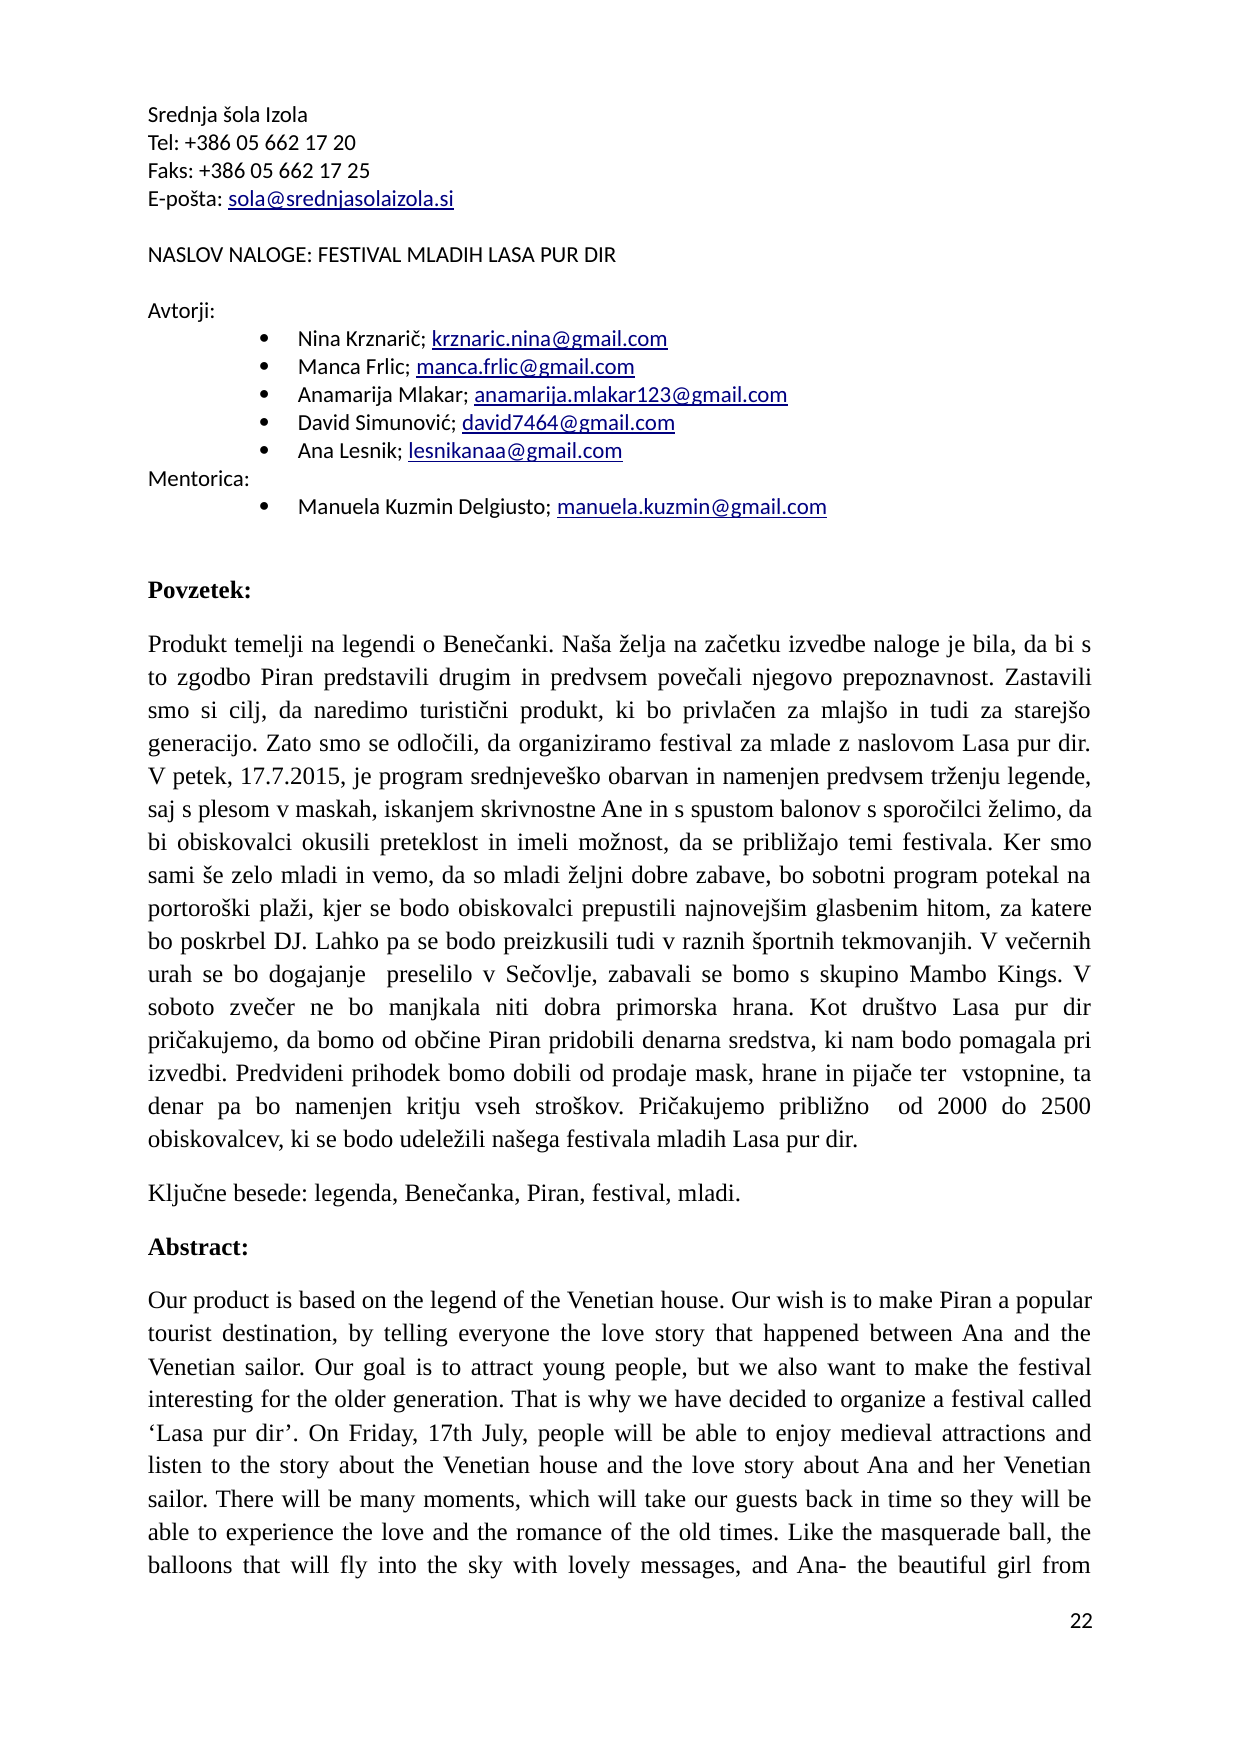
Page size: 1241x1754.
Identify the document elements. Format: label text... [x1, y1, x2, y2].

text E-pošta: sola@srednjasolaizola.si [148, 184, 1093, 212]
list Anamarija Mlakar; anamarija.mlakar123@gmail.com [260, 380, 1093, 408]
list Manuela Kuzmin Delgiusto; manuela.kuzmin@gmail.com [260, 492, 1093, 520]
text Srednja šola Izola [148, 100, 1093, 128]
list Manca Frlic; manca.frlic@gmail.com [260, 352, 1093, 380]
text Povzetek: [148, 575, 1093, 603]
list Nina Krznarič; krznaric.nina@gmail.com [260, 324, 1093, 352]
text Abstract: [148, 1232, 1093, 1260]
text Produkt temelji na legendi o Benečanki. Naša želja na začetku izvedbe naloge je bila, da bi s to zgodbo Piran predstavili drugim in predvsem povečali njegovo prepoznavnost. Zastavili smo si cilj, da naredimo turistični produkt, ki bo privlačen za mlajšo in tudi za starejšo generacijo. Zato smo se odločili, da organiziramo festival za mlade z naslovom Lasa pur dir. V petek, 17.7.2015, je program srednjeveško obarvan in namenjen predvsem trženju legende, saj s plesom v maskah, iskanjem skrivnostne Ane in s spustom balonov s sporočilci želimo, da bi obiskovalci okusili preteklost in imeli možnost, da se približajo temi festivala. Ker smo sami še zelo mladi in vemo, da so mladi željni dobre zabave, bo sobotni program potekal na portoroški plaži, kjer se bodo obiskovalci prepustili najnovejšim glasbenim hitom, za katere bo poskrbel DJ. Lahko pa se bodo preizkusili tudi v raznih športnih tekmovanjih. V večernih urah se bo dogajanje preselilo v Sečovlje, zabavali se bomo s skupino Mambo Kings. V soboto zvečer ne bo manjkala niti dobra primorska hrana. Kot društvo Lasa pur dir pričakujemo, da bomo od občine Piran pridobili denarna sredstva, ki nam bodo pomagala pri izvedbi. Predvideni prihodek bomo dobili od prodaje mask, hrane in pijače ter vstopnine, ta denar pa bo namenjen kritju vseh stroškov. Pričakujemo približno od 2000 do 2500 obiskovalcev, ki se bodo udeležili našega festivala mladih Lasa pur dir. [148, 629, 1093, 1153]
text Faks: +386 05 662 17 25 [148, 156, 1093, 184]
text NASLOV NALOGE: FESTIVAL MLADIH LASA PUR DIR [148, 240, 1093, 268]
text Tel: +386 05 662 17 20 [148, 128, 1093, 156]
text Avtorji: [148, 296, 1093, 324]
text Our product is based on the legend of the Venetian house. Our wish is to make Piran a popular tourist destination, by telling everyone the love story that happened between Ana and the Venetian sailor. Our goal is to attract young people, but we also want to make the festival interesting for the older generation. That is why we have decided to organize a festival called ‘Lasa pur dir’. On Friday, 17th July, people will be able to enjoy medieval attractions and listen to the story about the Venetian house and the love story about Ana and her Venetian sailor. There will be many moments, which will take our guests back in time so they will be able to experience the love and the romance of the old times. Like the masquerade ball, the balloons that will fly into the sky with lovely messages, and Ana- the beautiful girl from [148, 1286, 1093, 1578]
text Mentorica: [148, 464, 1093, 492]
list David Simunović; david7464@gmail.com [260, 408, 1093, 436]
list Ana Lesnik; lesnikanaa@gmail.com [260, 436, 1093, 464]
text Ključne besede: legenda, Benečanka, Piran, festival, mladi. [148, 1178, 1093, 1207]
